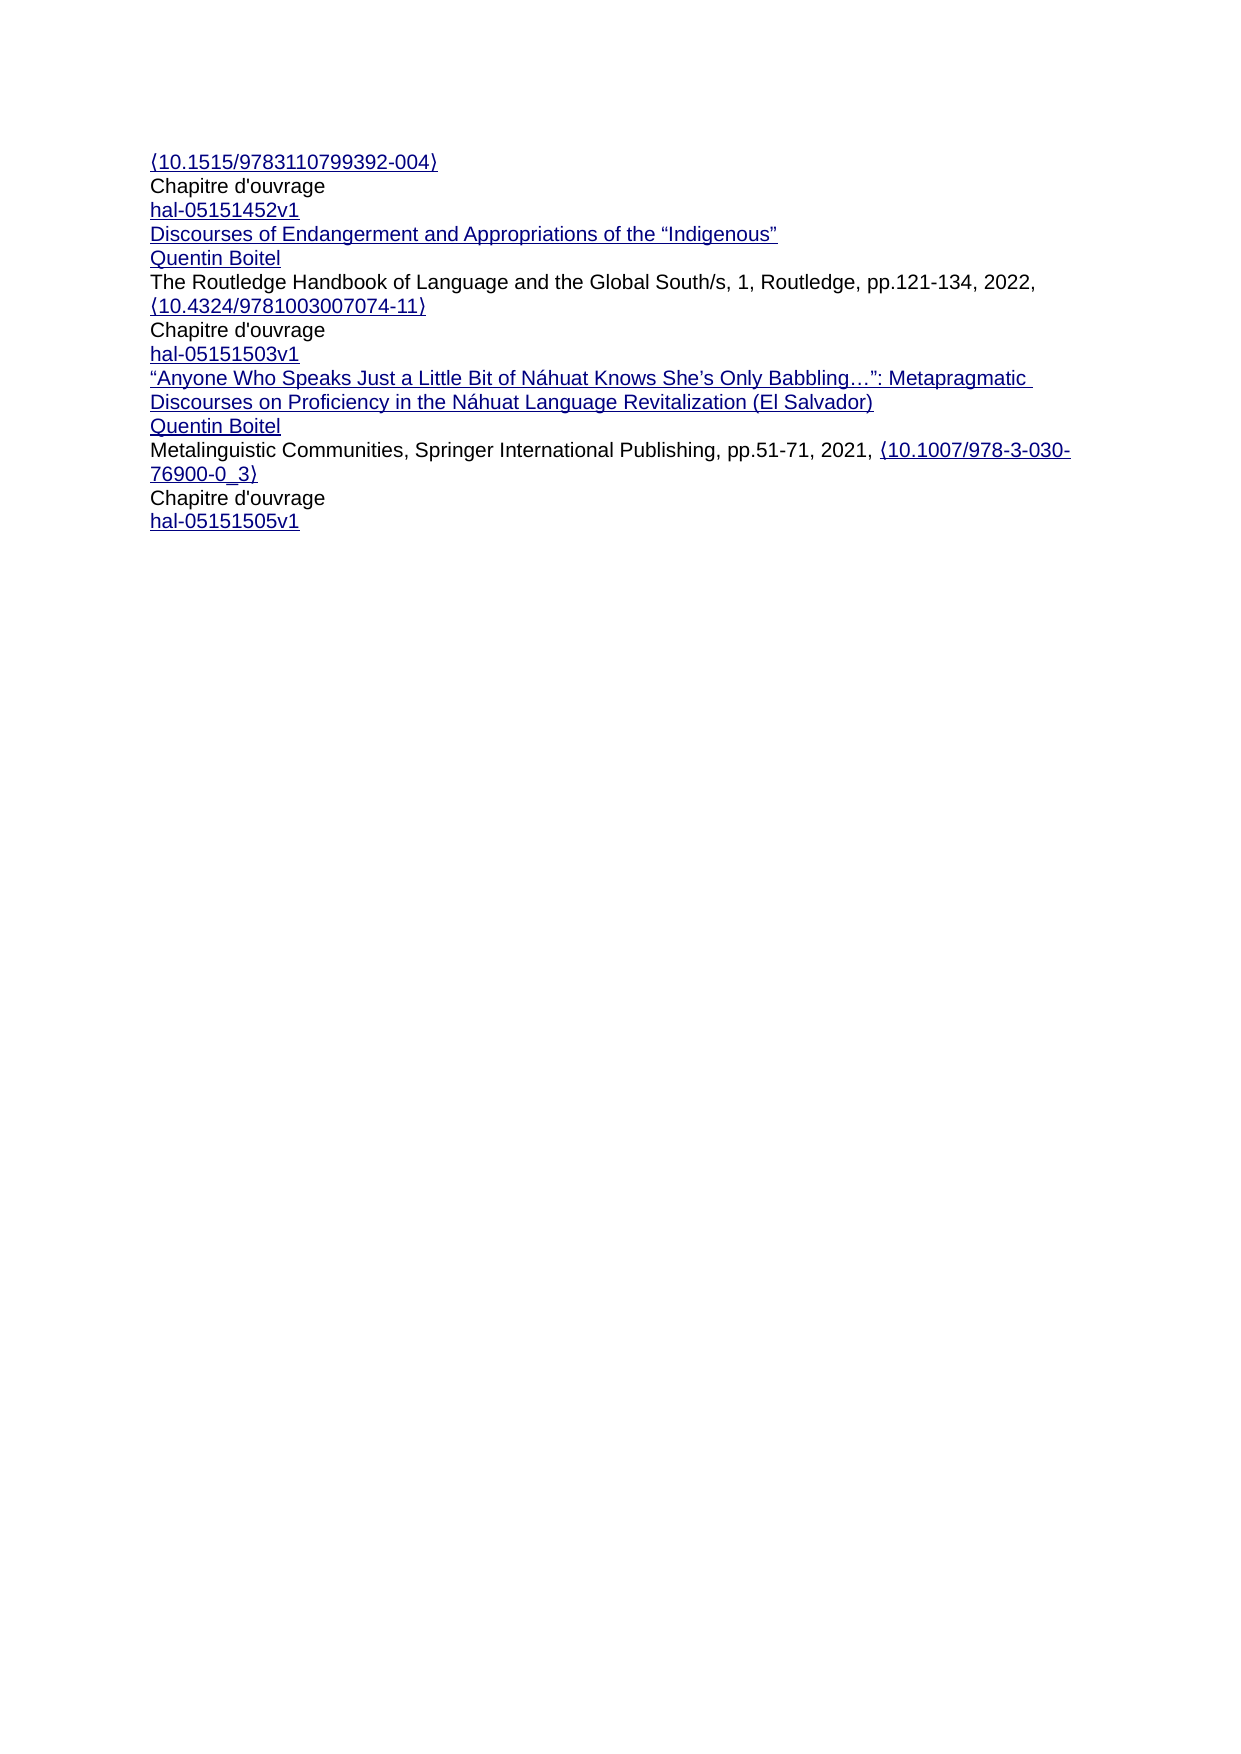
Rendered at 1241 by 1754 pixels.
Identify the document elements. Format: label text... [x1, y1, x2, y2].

table_cell “Anyone Who Speaks Just a Little Bit of Náhuat Knows She’s Only Babbling…”: Metapragmatic Discourses on Proficiency in the Náhuat Language Revitalization (El Salvador) Quentin Boitel Metalinguistic Communities, Springer International Publishing, pp.51-71, 2021, ⟨10.1007/978-3-030-76900-0_3⟩ Chapitre d'ouvrage hal-05151505v1 [150, 366, 1090, 533]
table_cell Discourses of Endangerment and Appropriations of the “Indigenous” Quentin Boitel The Routledge Handbook of Language and the Global South/s, 1, Routledge, pp.121-134, 2022, ⟨10.4324/9781003007074-11⟩ Chapitre d'ouvrage hal-05151503v1 [150, 222, 1090, 366]
table_header “Náhuat Is Blooming”: Language Revitalization, Recognition and Social Justice Quentin Boitel Digital Flux, Linguistic Justice and Minoritized Languages, De Gruyter, pp.61-76, 2024, ⟨10.1515/9783110799392-004⟩ Chapitre d'ouvrage hal-05151452v1 [150, 150, 1090, 222]
